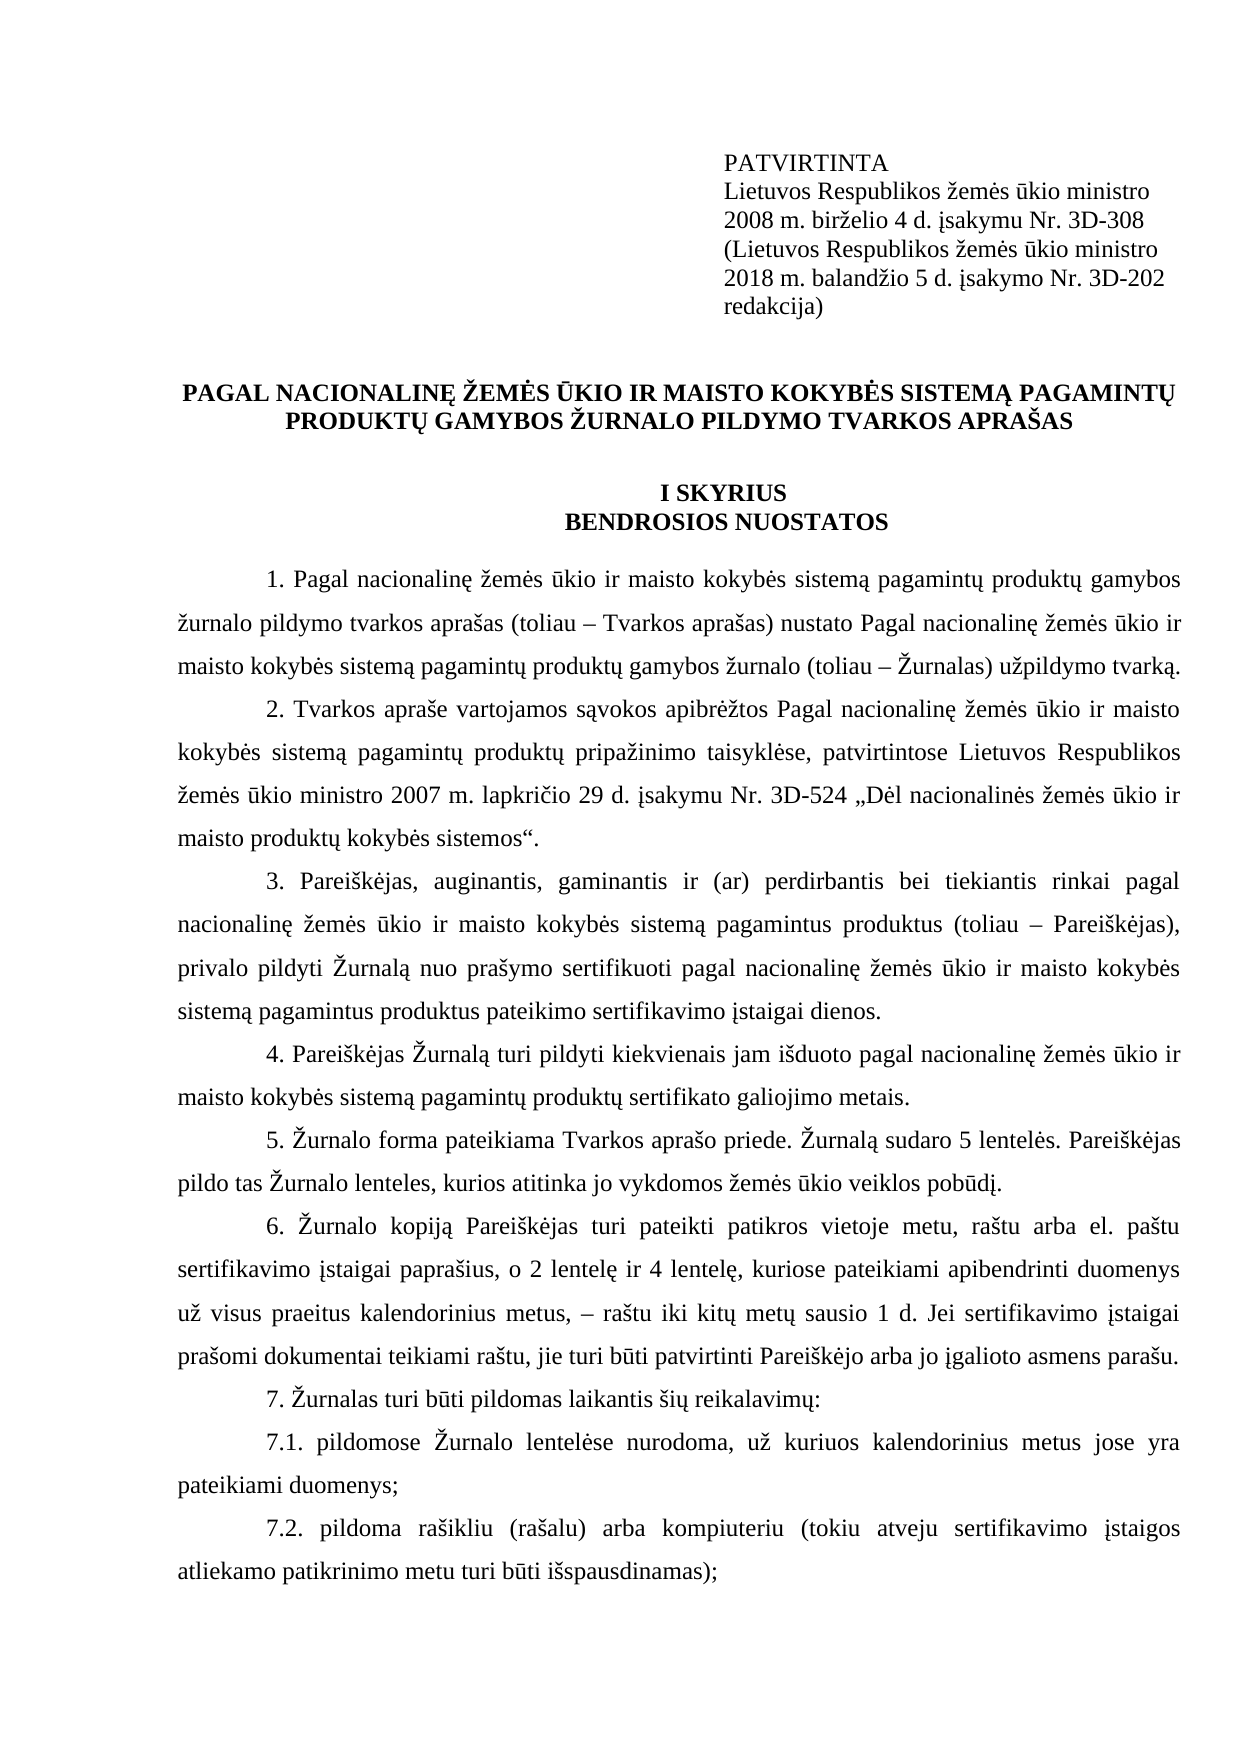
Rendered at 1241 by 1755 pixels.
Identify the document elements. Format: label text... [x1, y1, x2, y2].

text PAGAL NACIONALINĘ ŽEMĖS ŪKIO IR MAISTO KOKYBĖS SISTEMĄ PAGAMINTŲ PRODUKTŲ GAMYBOS ŽURNALO PILDYMO TVARKOS APRAŠAS [177, 378, 1181, 435]
text 3. Pareiškėjas, auginantis, gaminantis ir (ar) perdirbantis bei tiekiantis rinkai pagal nacionalinę žemės ūkio ir maisto kokybės sistemą pagamintus produktus (toliau – Pareiškėjas), privalo pildyti Žurnalą nuo prašymo sertifikuoti pagal nacionalinę žemės ūkio ir maisto kokybės sistemą pagamintus produktus pateikimo sertifikavimo įstaigai dienos. [177, 866, 1181, 1024]
text Lietuvos Respublikos žemės ūkio ministro [723, 176, 1181, 205]
text (Lietuvos Respublikos žemės ūkio ministro [723, 234, 1181, 263]
text 6. Žurnalo kopiją Pareiškėjas turi pateikti patikros vietoje metu, raštu arba el. paštu sertifikavimo įstaigai paprašius, o 2 lentelę ir 4 lentelę, kuriose pateikiami apibendrinti duomenys už visus praeitus kalendorinius metus, – raštu iki kitų metų sausio 1 d. Jei sertifikavimo įstaigai prašomi dokumentai teikiami raštu, jie turi būti patvirtinti Pareiškėjo arba jo įgalioto asmens parašu. [177, 1211, 1181, 1369]
text 5. Žurnalo forma pateikiama Tvarkos aprašo priede. Žurnalą sudaro 5 lentelės. Pareiškėjas pildo tas Žurnalo lenteles, kurios atitinka jo vykdomos žemės ūkio veiklos pobūdį. [177, 1125, 1181, 1197]
text PATVIRTINTA [723, 148, 1181, 176]
text 1. Pagal nacionalinę žemės ūkio ir maisto kokybės sistemą pagamintų produktų gamybos žurnalo pildymo tvarkos aprašas (toliau – Tvarkos aprašas) nustato Pagal nacionalinę žemės ūkio ir maisto kokybės sistemą pagamintų produktų gamybos žurnalo (toliau – Žurnalas) užpildymo tvarką. [177, 564, 1181, 679]
text 2018 m. balandžio 5 d. įsakymo Nr. 3D-202 redakcija) [723, 263, 1181, 320]
text 2. Tvarkos apraše vartojamos sąvokos apibrėžtos Pagal nacionalinę žemės ūkio ir maisto kokybės sistemą pagamintų produktų pripažinimo taisyklėse, patvirtintose Lietuvos Respublikos žemės ūkio ministro 2007 m. lapkričio 29 d. įsakymu Nr. 3D-524 „Dėl nacionalinės žemės ūkio ir maisto produktų kokybės sistemos“. [177, 694, 1181, 852]
text 7.1. pildomose Žurnalo lentelėse nurodoma, už kuriuos kalendorinius metus jose yra pateikiami duomenys; [177, 1427, 1181, 1499]
text I SKYRIUS [177, 478, 1181, 507]
text 2008 m. birželio 4 d. įsakymu Nr. 3D-308 [723, 205, 1181, 234]
text BENDROSIOS NUOSTATOS [177, 507, 1181, 536]
text 7.2. pildoma rašikliu (rašalu) arba kompiuteriu (tokiu atveju sertifikavimo įstaigos atliekamo patikrinimo metu turi būti išspausdinamas); [177, 1513, 1181, 1585]
text 4. Pareiškėjas Žurnalą turi pildyti kiekvienais jam išduoto pagal nacionalinę žemės ūkio ir maisto kokybės sistemą pagamintų produktų sertifikato galiojimo metais. [177, 1039, 1181, 1111]
text 7. Žurnalas turi būti pildomas laikantis šių reikalavimų: [177, 1384, 1181, 1413]
